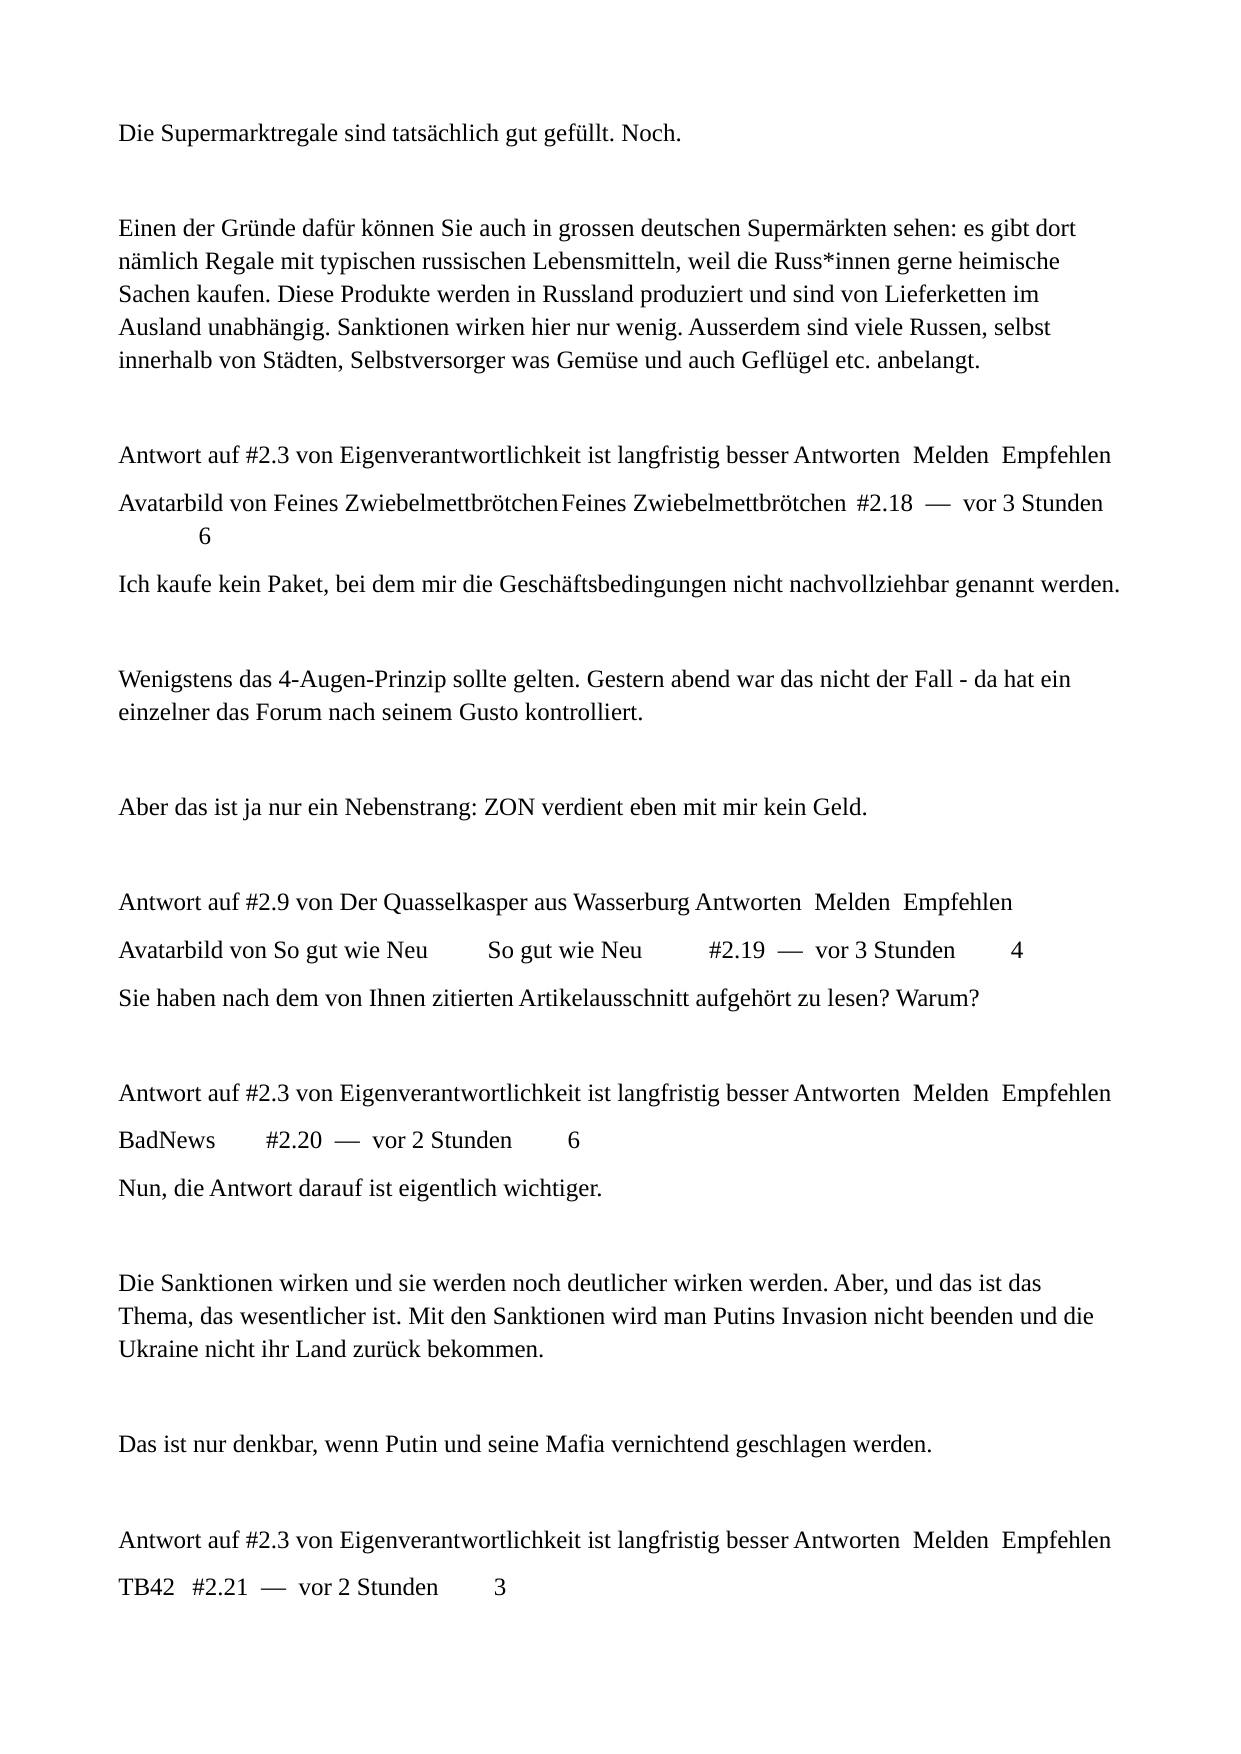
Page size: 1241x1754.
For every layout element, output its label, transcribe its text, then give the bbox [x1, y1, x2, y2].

text Aber das ist ja nur ein Nebenstrang: ZON verdient eben mit mir kein Geld. [118, 792, 1122, 821]
text Sie haben nach dem von Ihnen zitierten Artikelausschnitt aufgehört zu lesen? Warum? [118, 983, 1122, 1011]
text Antwort auf #2.3 von Eigenverantwortlichkeit ist langfristig besser Antworten Melden Empfehlen [118, 1525, 1122, 1553]
text TB42 #2.21 — vor 2 Stunden 3 [118, 1572, 1122, 1601]
text Nun, die Antwort darauf ist eigentlich wichtiger. [118, 1173, 1122, 1202]
text BadNews #2.20 — vor 2 Stunden 6 [118, 1126, 1122, 1154]
text Wenigstens das 4-Augen-Prinzip sollte gelten. Gestern abend war das nicht der Fall - da hat ein einzelner das Forum nach seinem Gusto kontrolliert. [118, 664, 1122, 726]
text Ich kaufe kein Paket, bei dem mir die Geschäftsbedingungen nicht nachvollziehbar genannt werden. [118, 569, 1122, 598]
text Einen der Gründe dafür können Sie auch in grossen deutschen Supermärkten sehen: es gibt dort nämlich Regale mit typischen russischen Lebensmitteln, weil die Russ*innen gerne heimische Sachen kaufen. Diese Produkte werden in Russland produziert und sind von Lieferketten im Ausland unabhängig. Sanktionen wirken hier nur wenig. Ausserdem sind viele Russen, selbst innerhalb von Städten, Selbstversorger was Gemüse und auch Geflügel etc. anbelangt. [118, 213, 1122, 374]
text Antwort auf #2.3 von Eigenverantwortlichkeit ist langfristig besser Antworten Melden Empfehlen [118, 441, 1122, 469]
text Die Sanktionen wirken und sie werden noch deutlicher wirken werden. Aber, und das ist das Thema, das wesentlicher ist. Mit den Sanktionen wird man Putins Invasion nicht beenden und die Ukraine nicht ihr Land zurück bekommen. [118, 1268, 1122, 1363]
text Avatarbild von Feines Zwiebelmettbrötchen Feines Zwiebelmettbrötchen #2.18 — vor 3 Stunden 6 [118, 488, 1122, 550]
text Antwort auf #2.3 von Eigenverantwortlichkeit ist langfristig besser Antworten Melden Empfehlen [118, 1078, 1122, 1107]
text Das ist nur denkbar, wenn Putin und seine Mafia vernichtend geschlagen werden. [118, 1429, 1122, 1458]
text Antwort auf #2.9 von Der Quasselkasper aus Wasserburg Antworten Melden Empfehlen [118, 887, 1122, 916]
text Die Supermarktregale sind tatsächlich gut gefüllt. Noch. [118, 118, 1122, 147]
text Avatarbild von So gut wie Neu So gut wie Neu #2.19 — vor 3 Stunden 4 [118, 935, 1122, 964]
